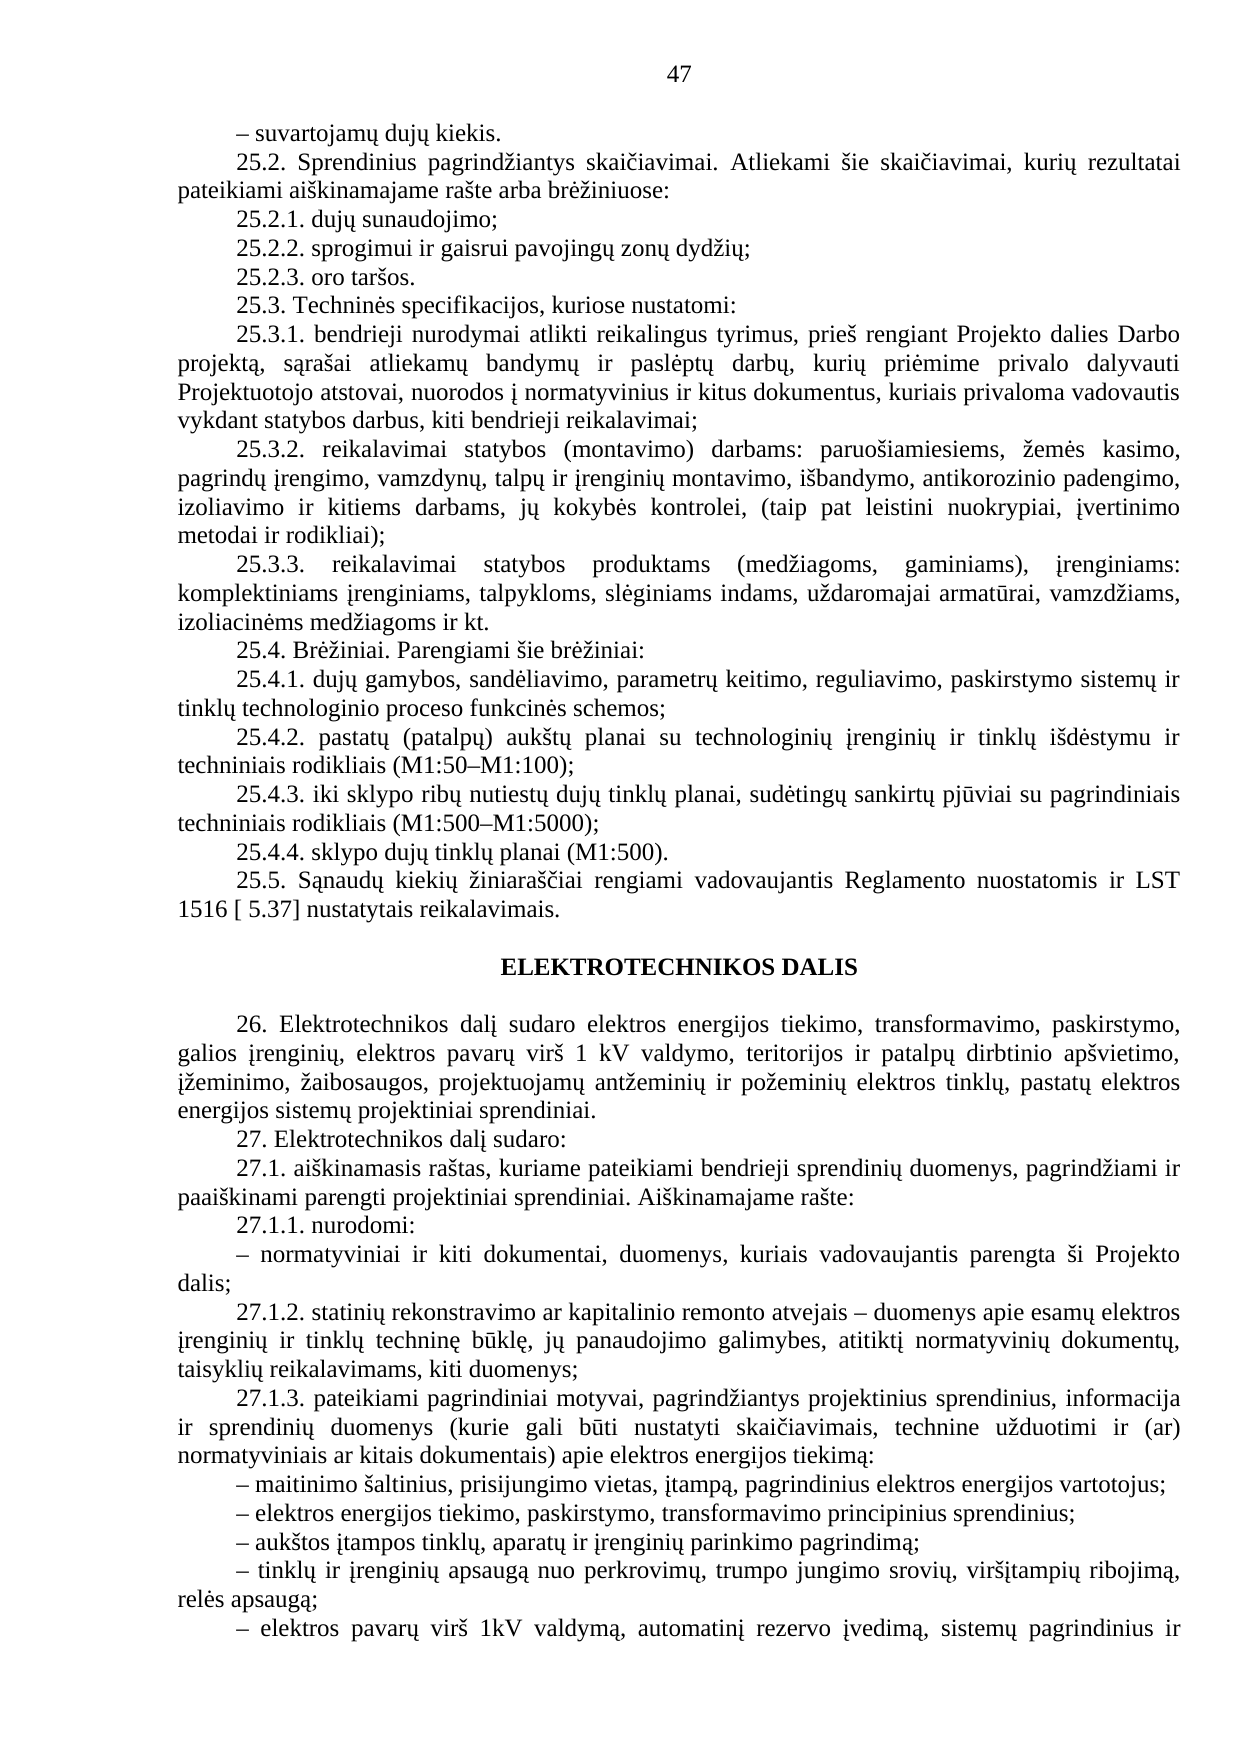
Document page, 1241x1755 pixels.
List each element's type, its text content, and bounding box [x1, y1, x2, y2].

text 25.4.3. iki sklypo ribų nutiestų dujų tinklų planai, sudėtingų sankirtų pjūviai su pagrindiniais techniniais rodikliais (M1:500–M1:5000); [177, 779, 1181, 837]
text – normatyviniai ir kiti dokumentai, duomenys, kuriais vadovaujantis parengta ši Projekto dalis; [177, 1239, 1181, 1297]
text 25.2.1. dujų sunaudojimo; [177, 204, 1181, 233]
text – elektros pavarų virš 1kV valdymą, automatinį rezervo įvedimą, sistemų pagrindinius ir [177, 1613, 1181, 1642]
text 25.3.1. bendrieji nurodymai atlikti reikalingus tyrimus, prieš rengiant Projekto dalies Darbo projektą, sąrašai atliekamų bandymų ir paslėptų darbų, kurių priėmime privalo dalyvauti Projektuotojo atstovai, nuorodos į normatyvinius ir kitus dokumentus, kuriais privaloma vadovautis vykdant statybos darbus, kiti bendrieji reikalavimai; [177, 319, 1181, 434]
text – tinklų ir įrenginių apsaugą nuo perkrovimų, trumpo jungimo srovių, viršįtampių ribojimą, relės apsaugą; [177, 1556, 1181, 1613]
text 26. Elektrotechnikos dalį sudaro elektros energijos tiekimo, transformavimo, paskirstymo, galios įrenginių, elektros pavarų virš 1 kV valdymo, teritorijos ir patalpų dirbtinio apšvietimo, įžeminimo, žaibosaugos, projektuojamų antžeminių ir požeminių elektros tinklų, pastatų elektros energijos sistemų projektiniai sprendiniai. [177, 1009, 1181, 1124]
text 25.3.2. reikalavimai statybos (montavimo) darbams: paruošiamiesiems, žemės kasimo, pagrindų įrengimo, vamzdynų, talpų ir įrenginių montavimo, išbandymo, antikorozinio padengimo, izoliavimo ir kitiems darbams, jų kokybės kontrolei, (taip pat leistini nuokrypiai, įvertinimo metodai ir rodikliai); [177, 434, 1181, 549]
text 25.2.3. oro taršos. [177, 262, 1181, 291]
text 25.3.3. reikalavimai statybos produktams (medžiagoms, gaminiams), įrenginiams: komplektiniams įrenginiams, talpykloms, slėginiams indams, uždaromajai armatūrai, vamzdžiams, izoliacinėms medžiagoms ir kt. [177, 549, 1181, 636]
text 27.1.2. statinių rekonstravimo ar kapitalinio remonto atvejais – duomenys apie esamų elektros įrenginių ir tinklų techninę būklę, jų panaudojimo galimybes, atitiktį normatyvinių dokumentų, taisyklių reikalavimams, kiti duomenys; [177, 1297, 1181, 1383]
text 27.1.1. nurodomi: [177, 1211, 1181, 1239]
text – elektros energijos tiekimo, paskirstymo, transformavimo principinius sprendinius; [177, 1498, 1181, 1527]
text 27.1.3. pateikiami pagrindiniai motyvai, pagrindžiantys projektinius sprendinius, informacija ir sprendinių duomenys (kurie gali būti nustatyti skaičiavimais, technine užduotimi ir (ar) normatyviniais ar kitais dokumentais) apie elektros energijos tiekimą: [177, 1383, 1181, 1469]
text 25.2. Sprendinius pagrindžiantys skaičiavimai. Atliekami šie skaičiavimai, kurių rezultatai pateikiami aiškinamajame rašte arba brėžiniuose: [177, 147, 1181, 204]
text 25.2.2. sprogimui ir gaisrui pavojingų zonų dydžių; [177, 233, 1181, 262]
text 25.4.1. dujų gamybos, sandėliavimo, parametrų keitimo, reguliavimo, paskirstymo sistemų ir tinklų technologinio proceso funkcinės schemos; [177, 664, 1181, 722]
text 27.1. aiškinamasis raštas, kuriame pateikiami bendrieji sprendinių duomenys, pagrindžiami ir paaiškinami parengti projektiniai sprendiniai. Aiškinamajame rašte: [177, 1153, 1181, 1211]
text – maitinimo šaltinius, prisijungimo vietas, įtampą, pagrindinius elektros energijos vartotojus; [177, 1469, 1181, 1498]
text ELEKTROTECHNIKOS DALIS [177, 952, 1181, 981]
text 25.5. Sąnaudų kiekių žiniaraščiai rengiami vadovaujantis Reglamento nuostatomis ir LST 1516 [ 5.37] nustatytais reikalavimais. [177, 866, 1181, 923]
text 25.4. Brėžiniai. Parengiami šie brėžiniai: [177, 636, 1181, 664]
text 25.3. Techninės specifikacijos, kuriose nustatomi: [177, 291, 1181, 319]
text 25.4.4. sklypo dujų tinklų planai (M1:500). [177, 837, 1181, 866]
text 25.4.2. pastatų (patalpų) aukštų planai su technologinių įrenginių ir tinklų išdėstymu ir techniniais rodikliais (M1:50–M1:100); [177, 722, 1181, 779]
text – suvartojamų dujų kiekis. [177, 118, 1181, 147]
text – aukštos įtampos tinklų, aparatų ir įrenginių parinkimo pagrindimą; [177, 1527, 1181, 1556]
text 27. Elektrotechnikos dalį sudaro: [177, 1124, 1181, 1153]
